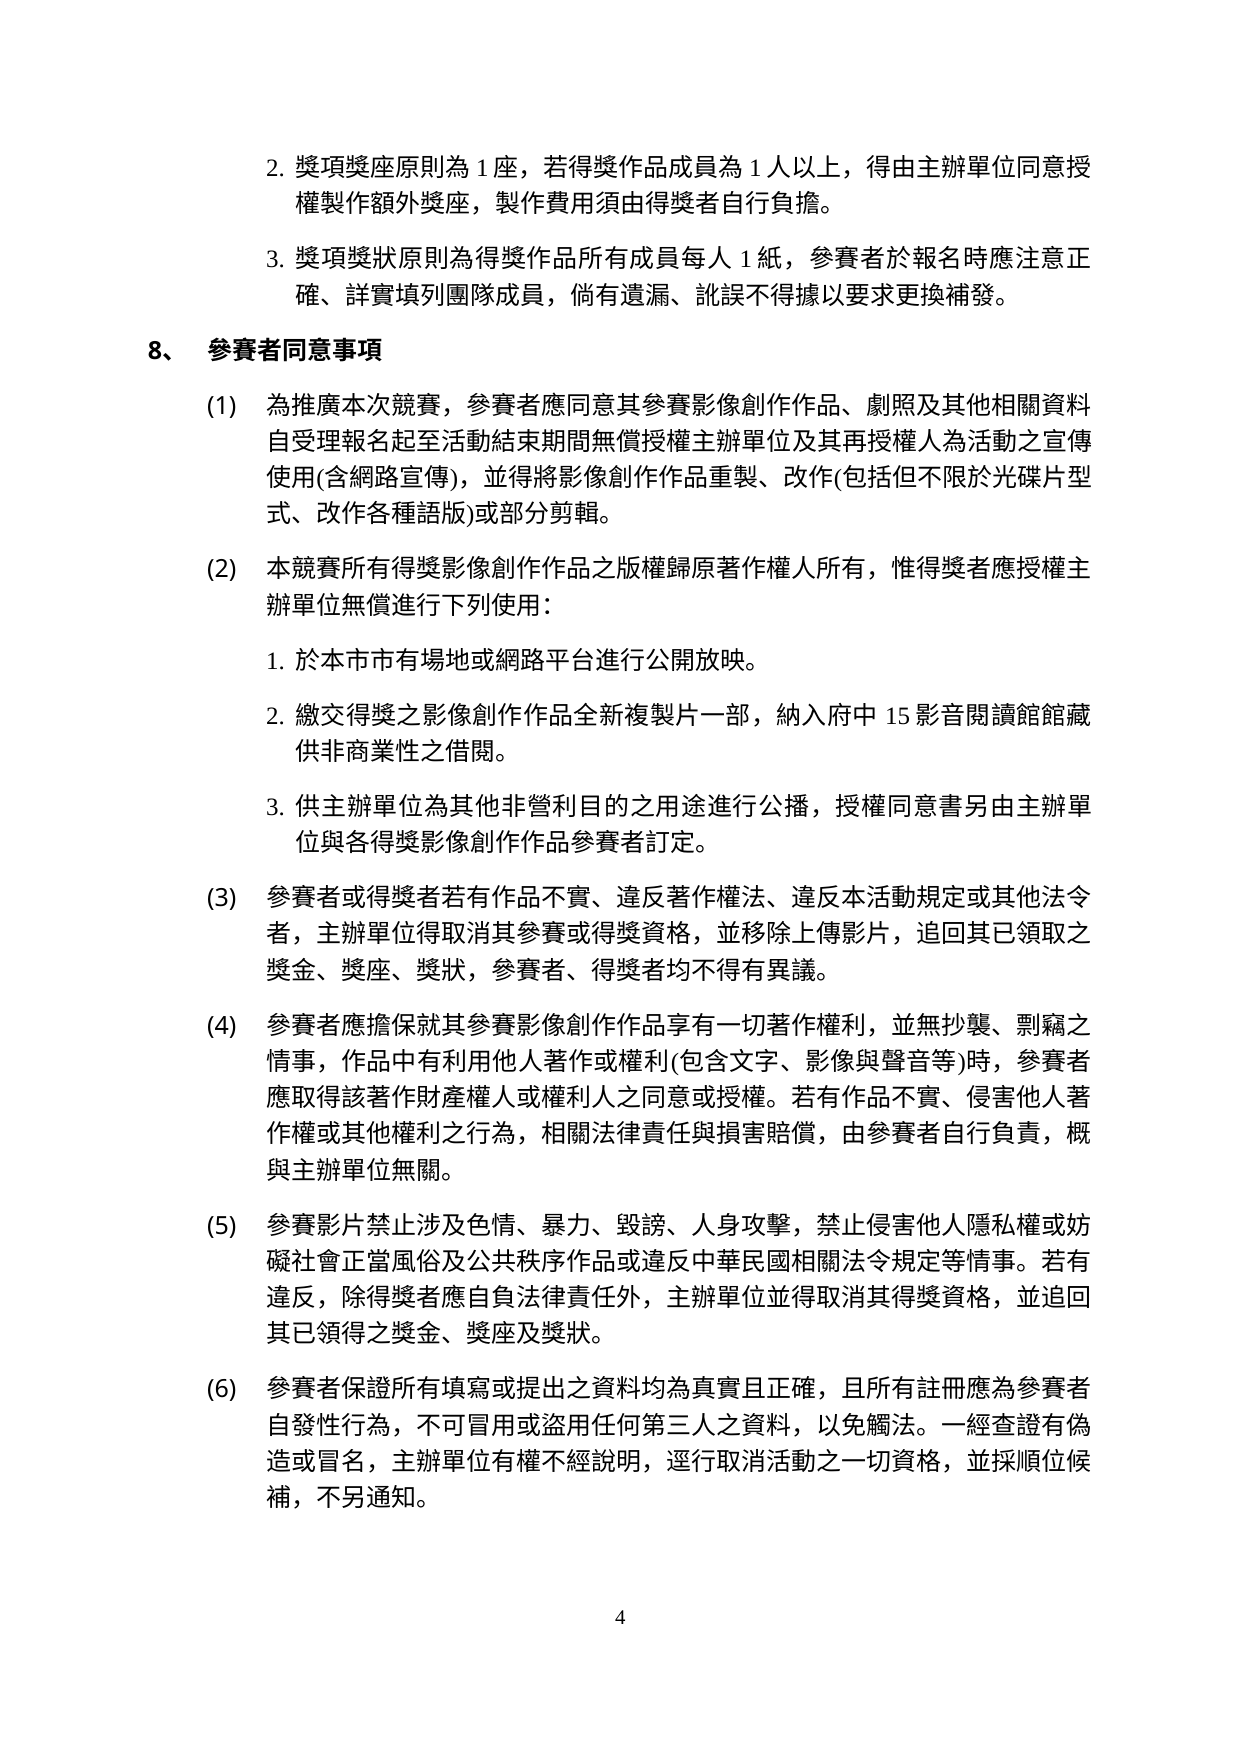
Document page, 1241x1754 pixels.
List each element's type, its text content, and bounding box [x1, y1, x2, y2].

list 參賽者或得獎者若有作品不實、違反著作權法、違反本活動規定或其他法令者，主辦單位得取消其參賽或得獎資格，並移除上傳影片，追回其已領取之獎金、獎座、獎狀，參賽者、得獎者均不得有異議。 [207, 878, 1092, 986]
list 參賽者同意事項 [148, 330, 1092, 366]
list 參賽影片禁止涉及色情、暴力、毀謗、人身攻擊，禁止侵害他人隱私權或妨礙社會正當風俗及公共秩序作品或違反中華民國相關法令規定等情事。若有違反，除得獎者應自負法律責任外，主辦單位並得取消其得獎資格，並追回其已領得之獎金、獎座及獎狀。 [207, 1205, 1092, 1350]
list 參賽者保證所有填寫或提出之資料均為真實且正確，且所有註冊應為參賽者自發性行為，不可冒用或盜用任何第三人之資料，以免觸法。一經查證有偽造或冒名，主辦單位有權不經說明，逕行取消活動之一切資格，並採順位候補，不另通知。 [207, 1369, 1092, 1514]
list 於本市市有場地或網路平台進行公開放映。 [266, 640, 1092, 676]
list 參賽者應擔保就其參賽影像創作作品享有一切著作權利，並無抄襲、剽竊之情事，作品中有利用他人著作或權利(包含文字、影像與聲音等)時，參賽者應取得該著作財產權人或權利人之同意或授權。若有作品不實、侵害他人著作權或其他權利之行為，相關法律責任與損害賠償，由參賽者自行負責，概與主辦單位無關。 [207, 1005, 1092, 1186]
list 為推廣本次競賽，參賽者應同意其參賽影像創作作品、劇照及其他相關資料自受理報名起至活動結束期間無償授權主辦單位及其再授權人為活動之宣傳使用(含網路宣傳)，並得將影像創作作品重製、改作(包括但不限於光碟片型式、改作各種語版)或部分剪輯。 [207, 385, 1092, 530]
list 獎項獎座原則為1座，若得獎作品成員為1人以上，得由主辦單位同意授權製作額外獎座，製作費用須由得獎者自行負擔。 [266, 148, 1092, 220]
list 供主辦單位為其他非營利目的之用途進行公播，授權同意書另由主辦單位與各得獎影像創作作品參賽者訂定。 [266, 786, 1092, 859]
list 繳交得獎之影像創作作品全新複製片一部，納入府中15影音閱讀館館藏供非商業性之借閱。 [266, 695, 1092, 768]
list 獎項獎狀原則為得獎作品所有成員每人1紙，參賽者於報名時應注意正確、詳實填列團隊成員，倘有遺漏、訛誤不得據以要求更換補發。 [266, 239, 1092, 311]
list 本競賽所有得獎影像創作作品之版權歸原著作權人所有，惟得獎者應授權主辦單位無償進行下列使用： [207, 549, 1092, 621]
